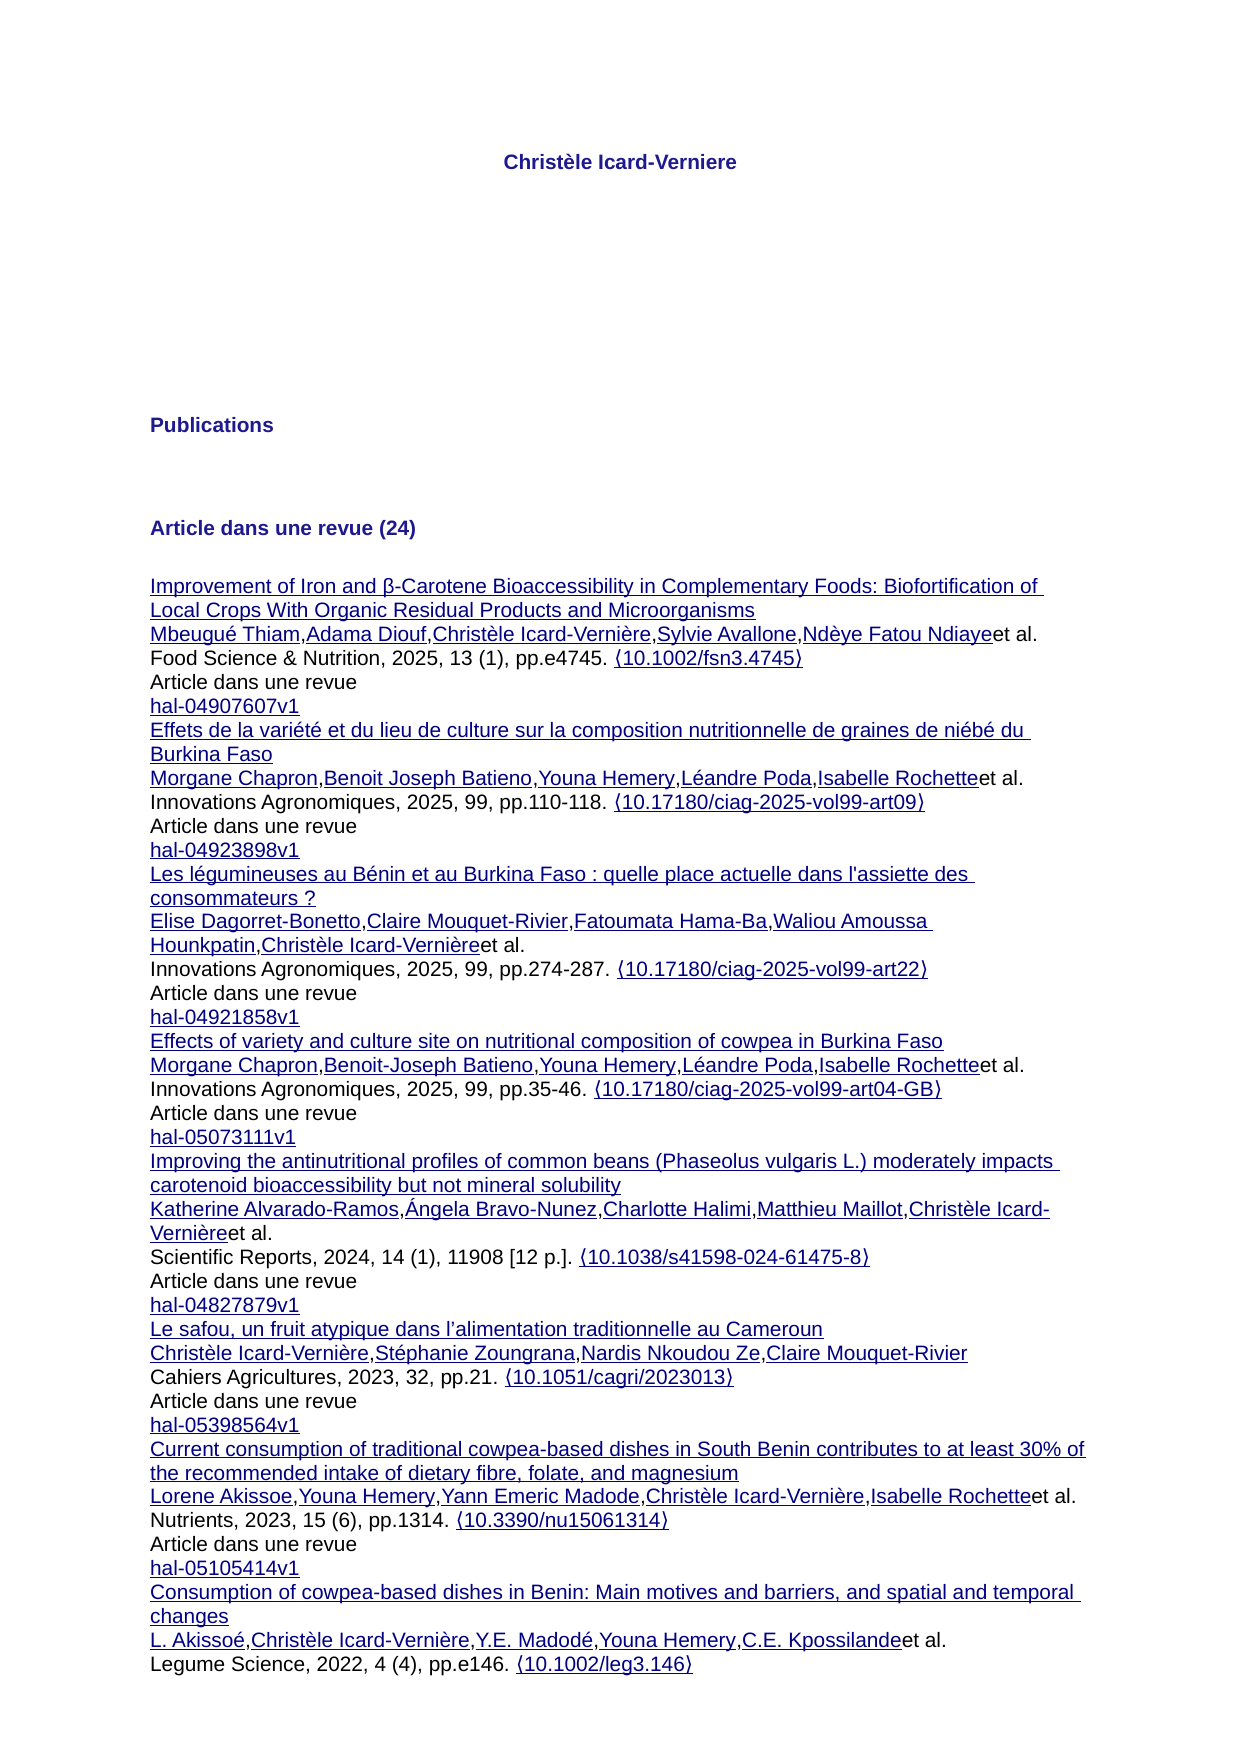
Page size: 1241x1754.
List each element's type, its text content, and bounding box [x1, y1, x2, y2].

table_cell Effets de la variété et du lieu de culture sur la composition nutritionnelle de graines de niébé du Burkina Faso Morgane Chapron,Benoit Joseph Batieno,Youna Hemery,Léandre Poda,Isabelle Rochetteet al. Innovations Agronomiques, 2025, 99, pp.110-118. ⟨10.17180/ciag-2025-vol99-art09⟩ Article dans une revue hal-04923898v1 [150, 718, 1090, 861]
subtitle Article dans une revue (24) [150, 516, 1090, 539]
table_cell Improving the antinutritional profiles of common beans (Phaseolus vulgaris L.) moderately impacts carotenoid bioaccessibility but not mineral solubility Katherine Alvarado-Ramos,Ángela Bravo-Nunez,Charlotte Halimi,Matthieu Maillot,Christèle Icard-Vernièreet al. Scientific Reports, 2024, 14 (1), 11908 [12 p.]. ⟨10.1038/s41598-024-61475-8⟩ Article dans une revue hal-04827879v1 [150, 1149, 1090, 1317]
table_cell Les légumineuses au Bénin et au Burkina Faso : quelle place actuelle dans l'assiette des consommateurs ? Elise Dagorret-Bonetto,Claire Mouquet-Rivier,Fatoumata Hama-Ba,Waliou Amoussa Hounkpatin,Christèle Icard-Vernièreet al. Innovations Agronomiques, 2025, 99, pp.274-287. ⟨10.17180/ciag-2025-vol99-art22⟩ Article dans une revue hal-04921858v1 [150, 861, 1090, 1029]
table_header Improvement of Iron and β‐Carotene Bioaccessibility in Complementary Foods: Biofortification of Local Crops With Organic Residual Products and Microorganisms Mbeugué Thiam,Adama Diouf,Christèle Icard-Vernière,Sylvie Avallone,Ndèye Fatou Ndiayeet al. Food Science & Nutrition, 2025, 13 (1), pp.e4745. ⟨10.1002/fsn3.4745⟩ Article dans une revue hal-04907607v1 [150, 574, 1090, 718]
subtitle Christèle Icard-Verniere [150, 150, 1090, 174]
table_cell Effects of variety and culture site on nutritional composition of cowpea in Burkina Faso Morgane Chapron,Benoit-Joseph Batieno,Youna Hemery,Léandre Poda,Isabelle Rochetteet al. Innovations Agronomiques, 2025, 99, pp.35-46. ⟨10.17180/ciag-2025-vol99-art04-GB⟩ Article dans une revue hal-05073111v1 [150, 1029, 1090, 1149]
table_cell Le safou, un fruit atypique dans l’alimentation traditionnelle au Cameroun Christèle Icard-Vernière,Stéphanie Zoungrana,Nardis Nkoudou Ze,Claire Mouquet-Rivier Cahiers Agricultures, 2023, 32, pp.21. ⟨10.1051/cagri/2023013⟩ Article dans une revue hal-05398564v1 [150, 1317, 1090, 1436]
table_cell Current consumption of traditional cowpea-based dishes in South Benin contributes to at least 30% of the recommended intake of dietary fibre, folate, and magnesium Lorene Akissoe,Youna Hemery,Yann Emeric Madode,Christèle Icard-Vernière,Isabelle Rochetteet al. Nutrients, 2023, 15 (6), pp.1314. ⟨10.3390/nu15061314⟩ Article dans une revue hal-05105414v1 [150, 1436, 1090, 1580]
table_cell Consumption of cowpea-based dishes in Benin: Main motives and barriers, and spatial and temporal changes L. Akissoé,Christèle Icard-Vernière,Y.E. Madodé,Youna Hemery,C.E. Kpossilandeet al. Legume Science, 2022, 4 (4), pp.e146. ⟨10.1002/leg3.146⟩ [150, 1580, 1090, 1676]
subtitle Publications [150, 412, 1090, 436]
